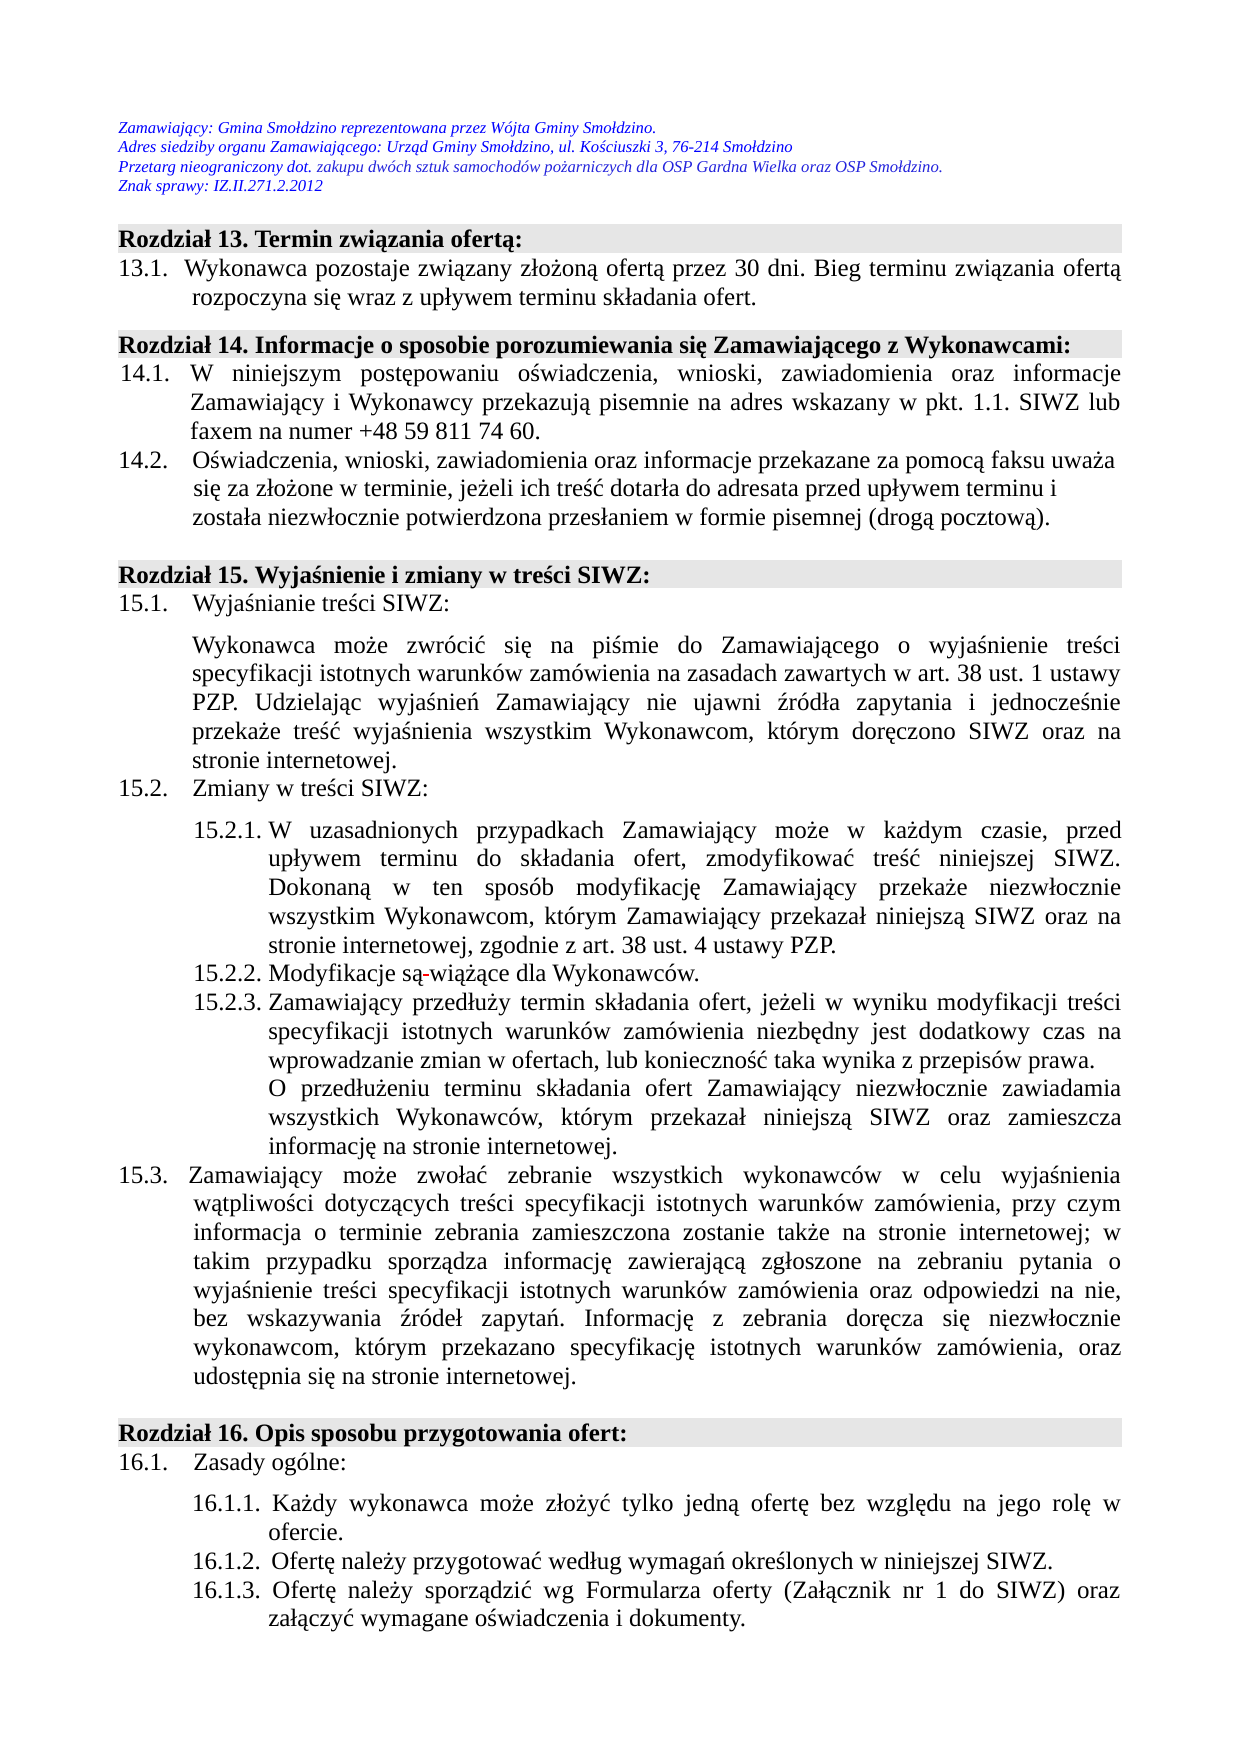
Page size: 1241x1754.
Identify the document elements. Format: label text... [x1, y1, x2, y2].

text Wykonawca może zwrócić się na piśmie do Zamawiającego o wyjaśnienie treści specyfikacji istotnych warunków zamówienia na zasadach zawartych w art. 38 ust. 1 ustawy PZP. Udzielając wyjaśnień Zamawiający nie ujawni źródła zapytania i jednocześnie przekaże treść wyjaśnienia wszystkim Wykonawcom, którym doręczono SIWZ oraz na stronie internetowej. [192, 630, 1122, 773]
subtitle Rozdział 14. Informacje o sposobie porozumiewania się Zamawiającego z Wykonawcami: [118, 330, 1122, 358]
text 15.3. Zamawiający może zwołać zebranie wszystkich wykonawców w celu wyjaśnienia wątpliwości dotyczących treści specyfikacji istotnych warunków zamówienia, przy czym informacja o terminie zebrania zamieszczona zostanie także na stronie internetowej; w takim przypadku sporządza informację zawierającą zgłoszone na zebraniu pytania o wyjaśnienie treści specyfikacji istotnych warunków zamówienia oraz odpowiedzi na nie, bez wskazywania źródeł zapytań. Informację z zebrania doręcza się niezwłocznie wykonawcom, którym przekazano specyfikację istotnych warunków zamówienia, oraz udostępnia się na stronie internetowej. [118, 1160, 1122, 1390]
text 13.1. Wykonawca pozostaje związany złożoną ofertą przez 30 dni. Bieg terminu związania ofertą rozpoczyna się wraz z upływem terminu składania ofert. [118, 253, 1122, 311]
list W niniejszym postępowaniu oświadczenia, wnioski, zawiadomienia oraz informacje Zamawiający i Wykonawcy przekazują pisemnie na adres wskazany w pkt. 1.1. SIWZ lub faxem na numer +48 59 811 74 60. [120, 358, 1122, 445]
text 15.1. Wyjaśnianie treści SIWZ: [118, 588, 1122, 617]
subtitle Rozdział 13. Termin związania ofertą: [118, 224, 1122, 253]
text 16.1. Zasady ogólne: [118, 1447, 1122, 1476]
text 16.1.2. Ofertę należy przygotować według wymagań określonych w niniejszej SIWZ. [192, 1546, 1122, 1575]
text 15.2.3. Zamawiający przedłuży termin składania ofert, jeżeli w wyniku modyfikacji treści specyfikacji istotnych warunków zamówienia niezbędny jest dodatkowy czas na wprowadzanie zmian w ofertach, lub konieczność taka wynika z przepisów prawa. [193, 987, 1122, 1073]
text 16.1.1. Każdy wykonawca może złożyć tylko jedną ofertę bez względu na jego rolę w ofercie. [192, 1488, 1122, 1546]
text O przedłużeniu terminu składania ofert Zamawiający niezwłocznie zawiadamia wszystkich Wykonawców, którym przekazał niniejszą SIWZ oraz zamieszcza informację na stronie internetowej. [268, 1073, 1122, 1160]
subtitle Rozdział 15. Wyjaśnienie i zmiany w treści SIWZ: [118, 560, 1122, 588]
list Oświadczenia, wnioski, zawiadomienia oraz informacje przekazane za pomocą faksu uważa się za złożone w terminie, jeżeli ich treść dotarła do adresata przed upływem terminu i została niezwłocznie potwierdzona przesłaniem w formie pisemnej (drogą pocztową). [118, 445, 1122, 531]
text 15.2.1. W uzasadnionych przypadkach Zamawiający może w każdym czasie, przed upływem terminu do składania ofert, zmodyfikować treść niniejszej SIWZ. Dokonaną w ten sposób modyfikację Zamawiający przekaże niezwłocznie wszystkim Wykonawcom, którym Zamawiający przekazał niniejszą SIWZ oraz na stronie internetowej, zgodnie z art. 38 ust. 4 ustawy PZP. [193, 815, 1122, 958]
text 15.2. Zmiany w treści SIWZ: [118, 773, 1122, 802]
text 16.1.3. Ofertę należy sporządzić wg Formularza oferty (Załącznik nr 1 do SIWZ) oraz załączyć wymagane oświadczenia i dokumenty. [192, 1575, 1122, 1632]
text 15.2.2. Modyfikacje są wiążące dla Wykonawców. [193, 958, 1122, 987]
subtitle Rozdział 16. Opis sposobu przygotowania ofert: [118, 1418, 1122, 1447]
